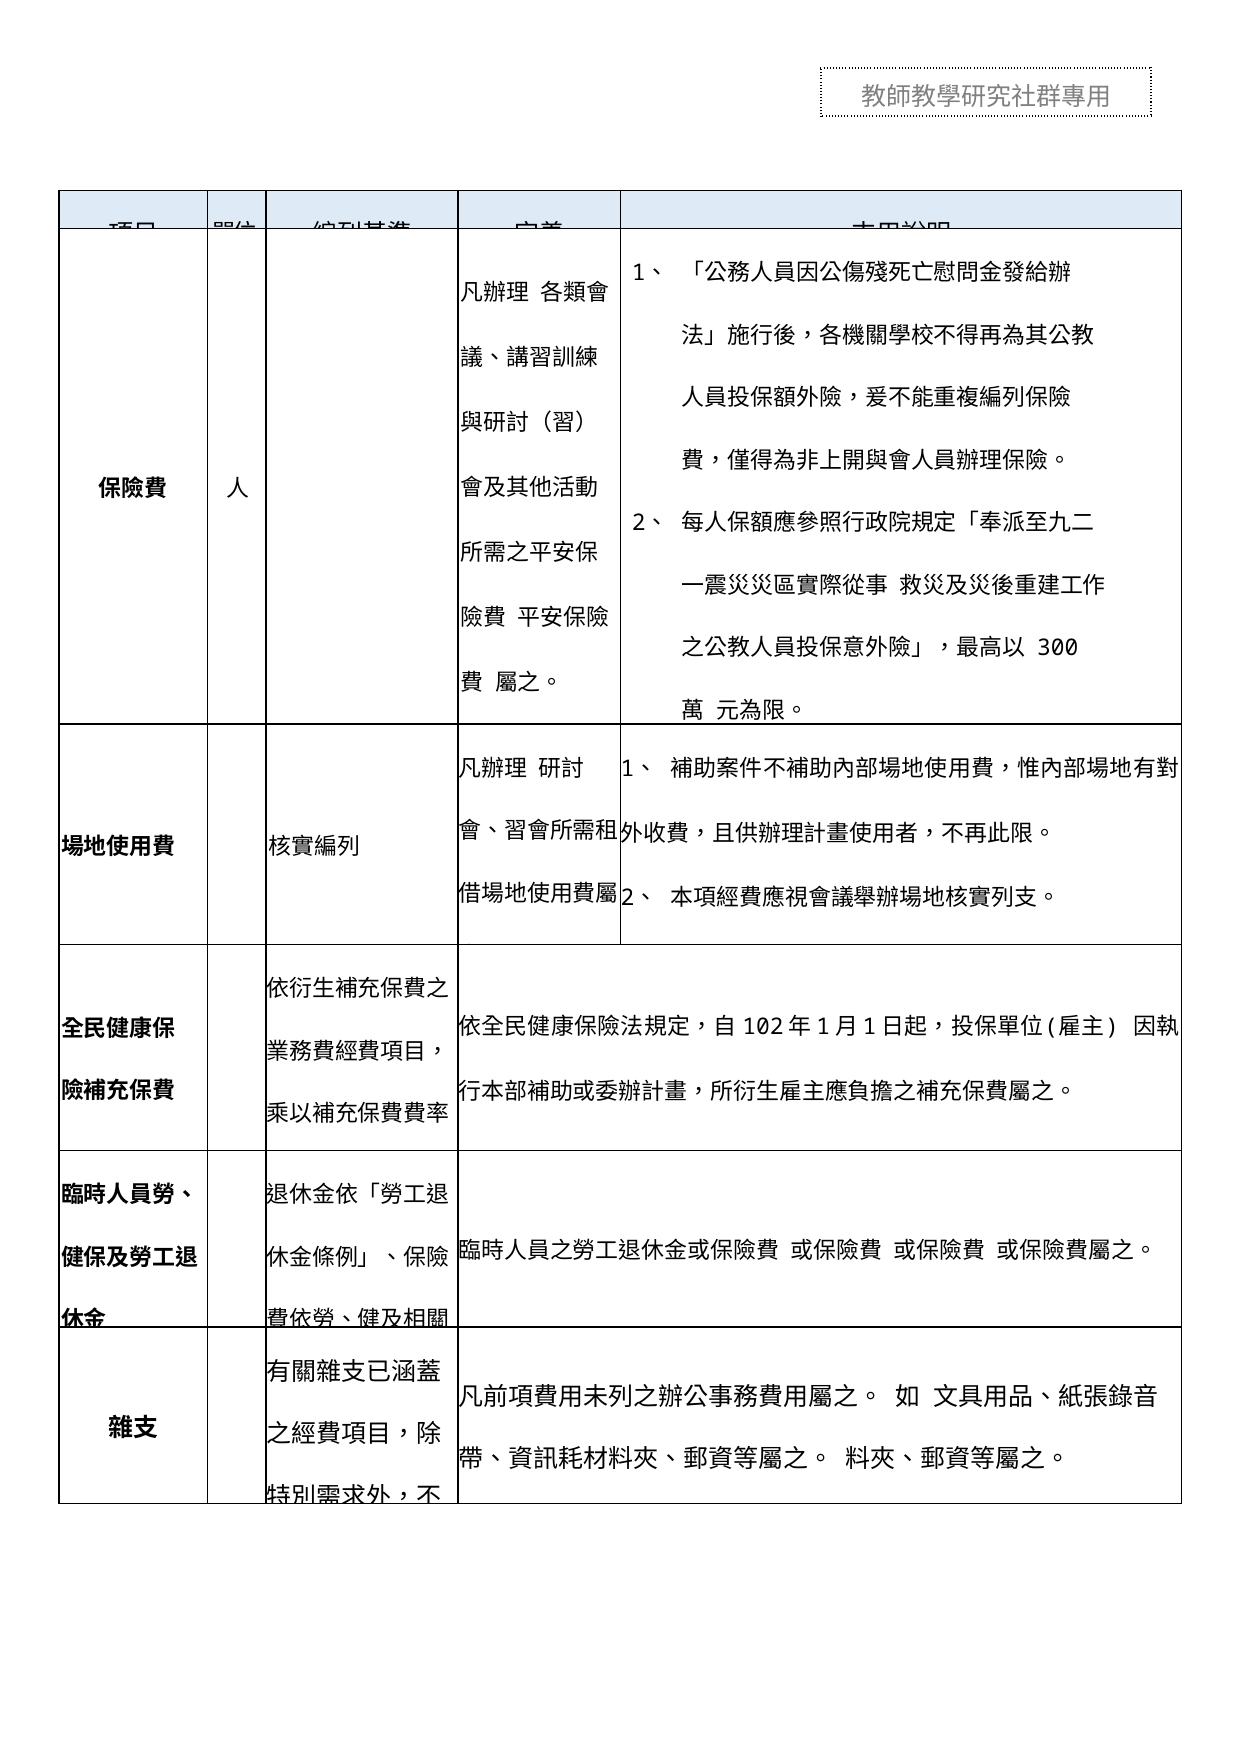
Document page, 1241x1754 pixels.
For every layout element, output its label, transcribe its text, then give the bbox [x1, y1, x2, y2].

table_cell 依衍生補充保費之業務費經費項目，乘以補充保費費率為編列上限。 [267, 945, 457, 1149]
table_cell 人 [208, 229, 265, 723]
table_header 項目 [60, 191, 207, 228]
table_cell 臨時人員之勞工退休金或保險費 或保險費 或保險費 或保險費屬之。 [459, 1151, 1181, 1326]
table_cell 凡辦理 各類會議、講習訓練與研討（習）會及其他活動所需之平安保險費 平安保險費 屬之。 [459, 229, 620, 723]
table_header 支用說明 [621, 191, 1181, 228]
table_cell [1122, 229, 1181, 723]
table_cell 補助案件不補助內部場地使用費，惟內部場地有對外收費，且供辦理計畫使用者，不再此限。 本項經費應視會議舉辦場地核實列支。 核銷經費時請檢附活動行程表。 [621, 725, 1181, 943]
table_cell 雜支 [60, 1328, 207, 1503]
table_header 編列基準 [267, 191, 457, 228]
table_cell [208, 945, 265, 1149]
table_cell 全民健康保 險補充保費 [60, 945, 207, 1149]
table_cell 場地使用費 [60, 725, 207, 943]
table_header 「公務人員因公傷殘死亡慰問金發給辦法」施行後，各機關學校不得再為其公教人員投保額外險，爰不能重複編列保險費，僅得為非上開與會人員辦理保險。 每人保額應參照行政院規定「奉派至九二一震災災區實際從事 救災及災後重建工作之公教人員投保意外險」，最高以 300 萬 元為限。 [621, 229, 1122, 723]
table_cell 凡辦理 研討會、習會所需租借場地使用費屬之。 [459, 725, 620, 943]
table_cell [208, 725, 265, 943]
table_cell [208, 1328, 265, 1503]
table_cell 依全民健康保險法規定，自102年1月1日起，投保單位(雇主) 因執行本部補助或委辦計畫，所衍生雇主應負擔之補充保費屬之。 [459, 945, 1181, 1149]
table_cell 臨時人員勞、健保及勞工退休金 [60, 1151, 207, 1326]
table_cell 保險費 [60, 229, 207, 723]
table_cell 凡前項費用未列之辦公事務費用屬之。 如 文具用品、紙張錄音帶、資訊耗材料夾、郵資等屬之。 料夾、郵資等屬之。 [459, 1328, 1181, 1503]
table_header 項目 [139, 224, 152, 228]
table_cell 核實編列 [267, 725, 457, 943]
table_header 定義 [459, 191, 620, 228]
table_cell 有關雜支已涵蓋之經費項目，除特別需求外，不得重複編列。 [267, 1328, 457, 1503]
table_cell [208, 1151, 265, 1326]
table_cell [267, 229, 457, 723]
table_header 單位 [208, 191, 265, 228]
table_cell 退休金依「勞工退休金條例」、保險費依勞、健及相關規定編列。 [267, 1151, 457, 1326]
